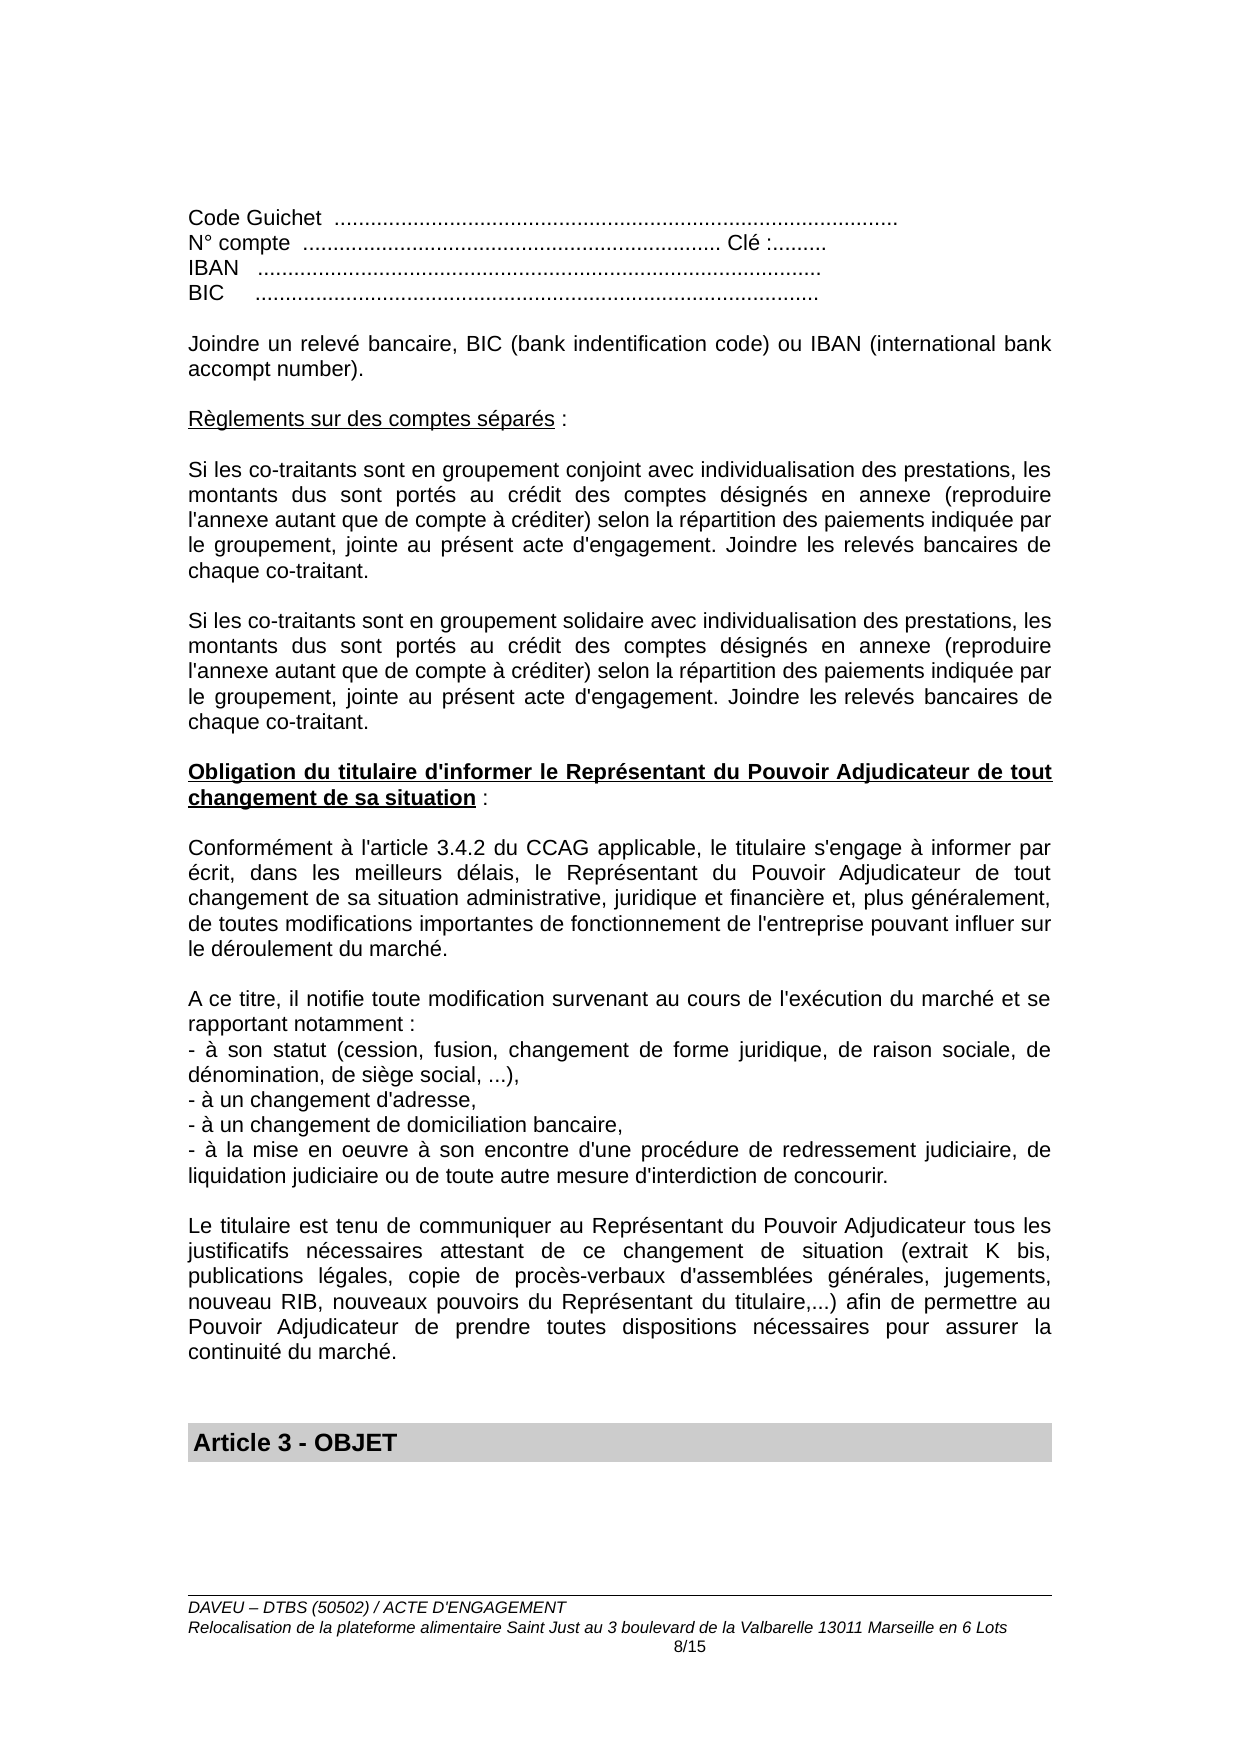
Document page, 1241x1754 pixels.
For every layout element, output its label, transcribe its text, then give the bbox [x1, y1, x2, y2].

text IBAN ............................................................................................. [188, 255, 1052, 280]
text Règlements sur des comptes séparés : [188, 406, 1052, 431]
text Conformément à l'article 3.4.2 du CCAG applicable, le titulaire s'engage à informer par écrit, dans les meilleurs délais, le Représentant du Pouvoir Adjudicateur de tout changement de sa situation administrative, juridique et financière et, plus généralement, de toutes modifications importantes de fonctionnement de l'entreprise pouvant influer sur le déroulement du marché. [188, 835, 1052, 961]
text Si les co-traitants sont en groupement solidaire avec individualisation des prestations, les montants dus sont portés au crédit des comptes désignés en annexe (reproduire l'annexe autant que de compte à créditer) selon la répartition des paiements indiquée par le groupement, jointe au présent acte d'engagement. Joindre les relevés bancaires de chaque co-traitant. [188, 608, 1052, 734]
text Si les co-traitants sont en groupement conjoint avec individualisation des prestations, les montants dus sont portés au crédit des comptes désignés en annexe (reproduire l'annexe autant que de compte à créditer) selon la répartition des paiements indiquée par le groupement, jointe au présent acte d'engagement. Joindre les relevés bancaires de chaque co-traitant. [188, 457, 1052, 583]
text Le titulaire est tenu de communiquer au Représentant du Pouvoir Adjudicateur tous les justificatifs nécessaires attestant de ce changement de situation (extrait K bis, publications légales, copie de procès-verbaux d'assemblées générales, jugements, nouveau RIB, nouveaux pouvoirs du Représentant du titulaire,...) afin de permettre au Pouvoir Adjudicateur de prendre toutes dispositions nécessaires pour assurer la continuité du marché. [188, 1213, 1052, 1364]
text Code Guichet ............................................................................................. [188, 204, 1052, 230]
text - à un changement d'adresse, [188, 1087, 1052, 1112]
text Obligation du titulaire d'informer le Représentant du Pouvoir Adjudicateur de tout [188, 759, 1052, 781]
text - à la mise en oeuvre à son encontre d'une procédure de redressement judiciaire, de liquidation judiciaire ou de toute autre mesure d'interdiction de concourir. [188, 1137, 1052, 1188]
subtitle OBJET [190, 1426, 1050, 1460]
text A ce titre, il notifie toute modification survenant au cours de l'exécution du marché et se rapportant notamment : [188, 986, 1052, 1036]
text - à son statut (cession, fusion, changement de forme juridique, de raison sociale, de dénomination, de siège social, ...), [188, 1036, 1052, 1087]
text - à un changement de domiciliation bancaire, [188, 1112, 1052, 1137]
text Joindre un relevé bancaire, BIC (bank indentification code) ou IBAN (international bank accompt number). [188, 331, 1052, 381]
text N° compte ..................................................................... Clé :......... [188, 230, 1052, 255]
text changement de sa situation : [188, 782, 1052, 809]
text BIC ............................................................................................. [188, 280, 1052, 305]
